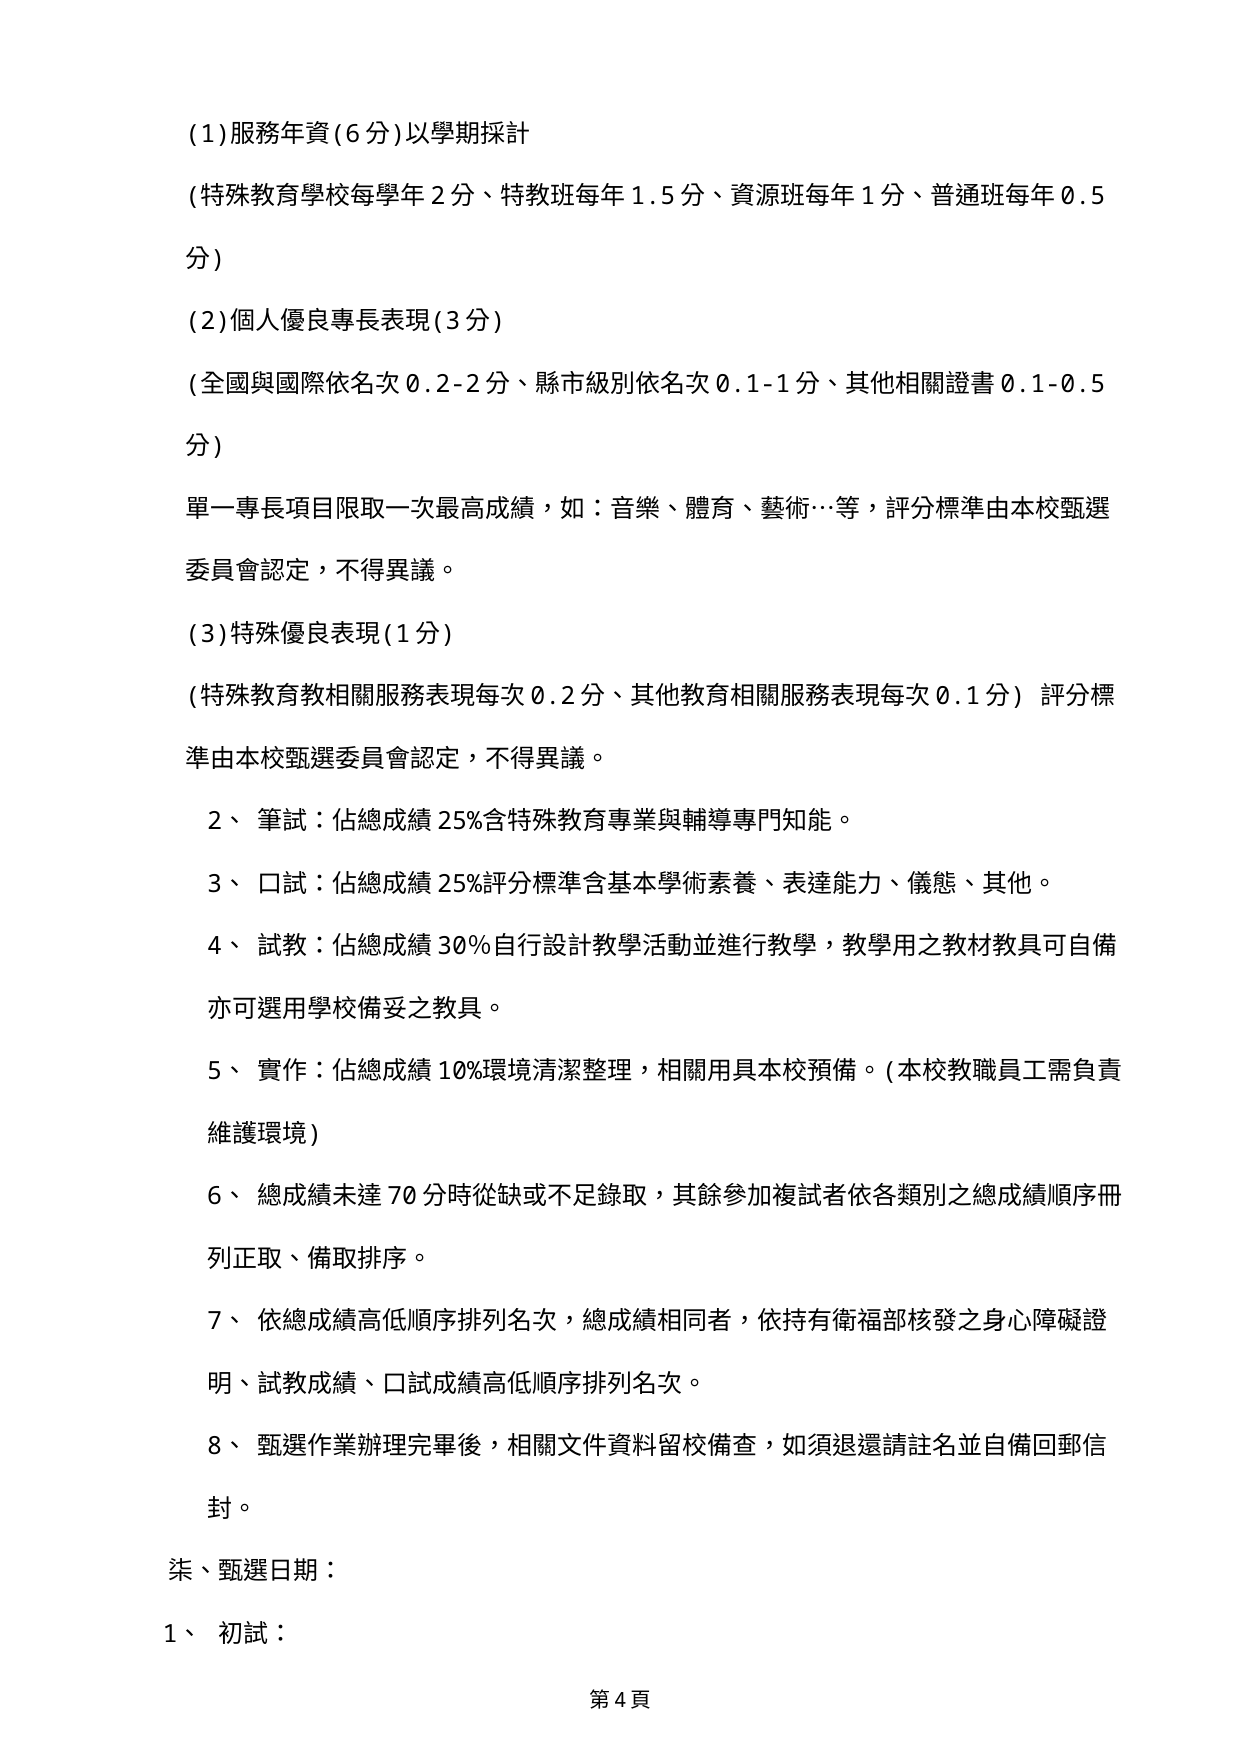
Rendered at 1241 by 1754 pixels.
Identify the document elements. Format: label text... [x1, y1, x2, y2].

list 筆試：佔總成績25%含特殊教育專業與輔導專門知能。 [207, 777, 1122, 840]
list 甄選作業辦理完畢後，相關文件資料留校備查，如須退還請註名並自備回郵信封。 [207, 1402, 1122, 1527]
list 初試： [162, 1590, 1122, 1652]
list 服務年資(6分)以學期採計 [168, 90, 1122, 152]
text (特殊教育學校每學年2分、特教班每年1.5分、資源班每年1分、普通班每年0.5分) [185, 152, 1122, 277]
list 特殊優良表現(1分) [168, 590, 1122, 652]
list 實作：佔總成績10%環境清潔整理，相關用具本校預備。(本校教職員工需負責維護環境) [207, 1027, 1122, 1152]
text (全國與國際依名次0.2-2分、縣市級別依名次0.1-1分、其他相關證書0.1-0.5分) [185, 340, 1122, 465]
text 單一專長項目限取一次最高成績，如：音樂、體育、藝術…等，評分標準由本校甄選委員會認定，不得異議。 [185, 465, 1122, 590]
list 依總成績高低順序排列名次，總成績相同者，依持有衛福部核發之身心障礙證明、試教成績、口試成績高低順序排列名次。 [207, 1277, 1122, 1402]
text (特殊教育教相關服務表現每次0.2分、其他教育相關服務表現每次0.1分) 評分標準由本校甄選委員會認定，不得異議。 [185, 652, 1122, 777]
list 總成績未達70分時從缺或不足錄取，其餘參加複試者依各類別之總成績順序冊列正取、備取排序。 [207, 1152, 1122, 1277]
list 試教：佔總成績30％自行設計教學活動並進行教學，教學用之教材教具可自備亦可選用學校備妥之教具。 [207, 902, 1122, 1027]
list 口試：佔總成績25%評分標準含基本學術素養、表達能力、儀態、其他。 [207, 840, 1122, 902]
list 甄選日期： [168, 1527, 1122, 1590]
list 個人優良專長表現(3分) [168, 277, 1122, 340]
